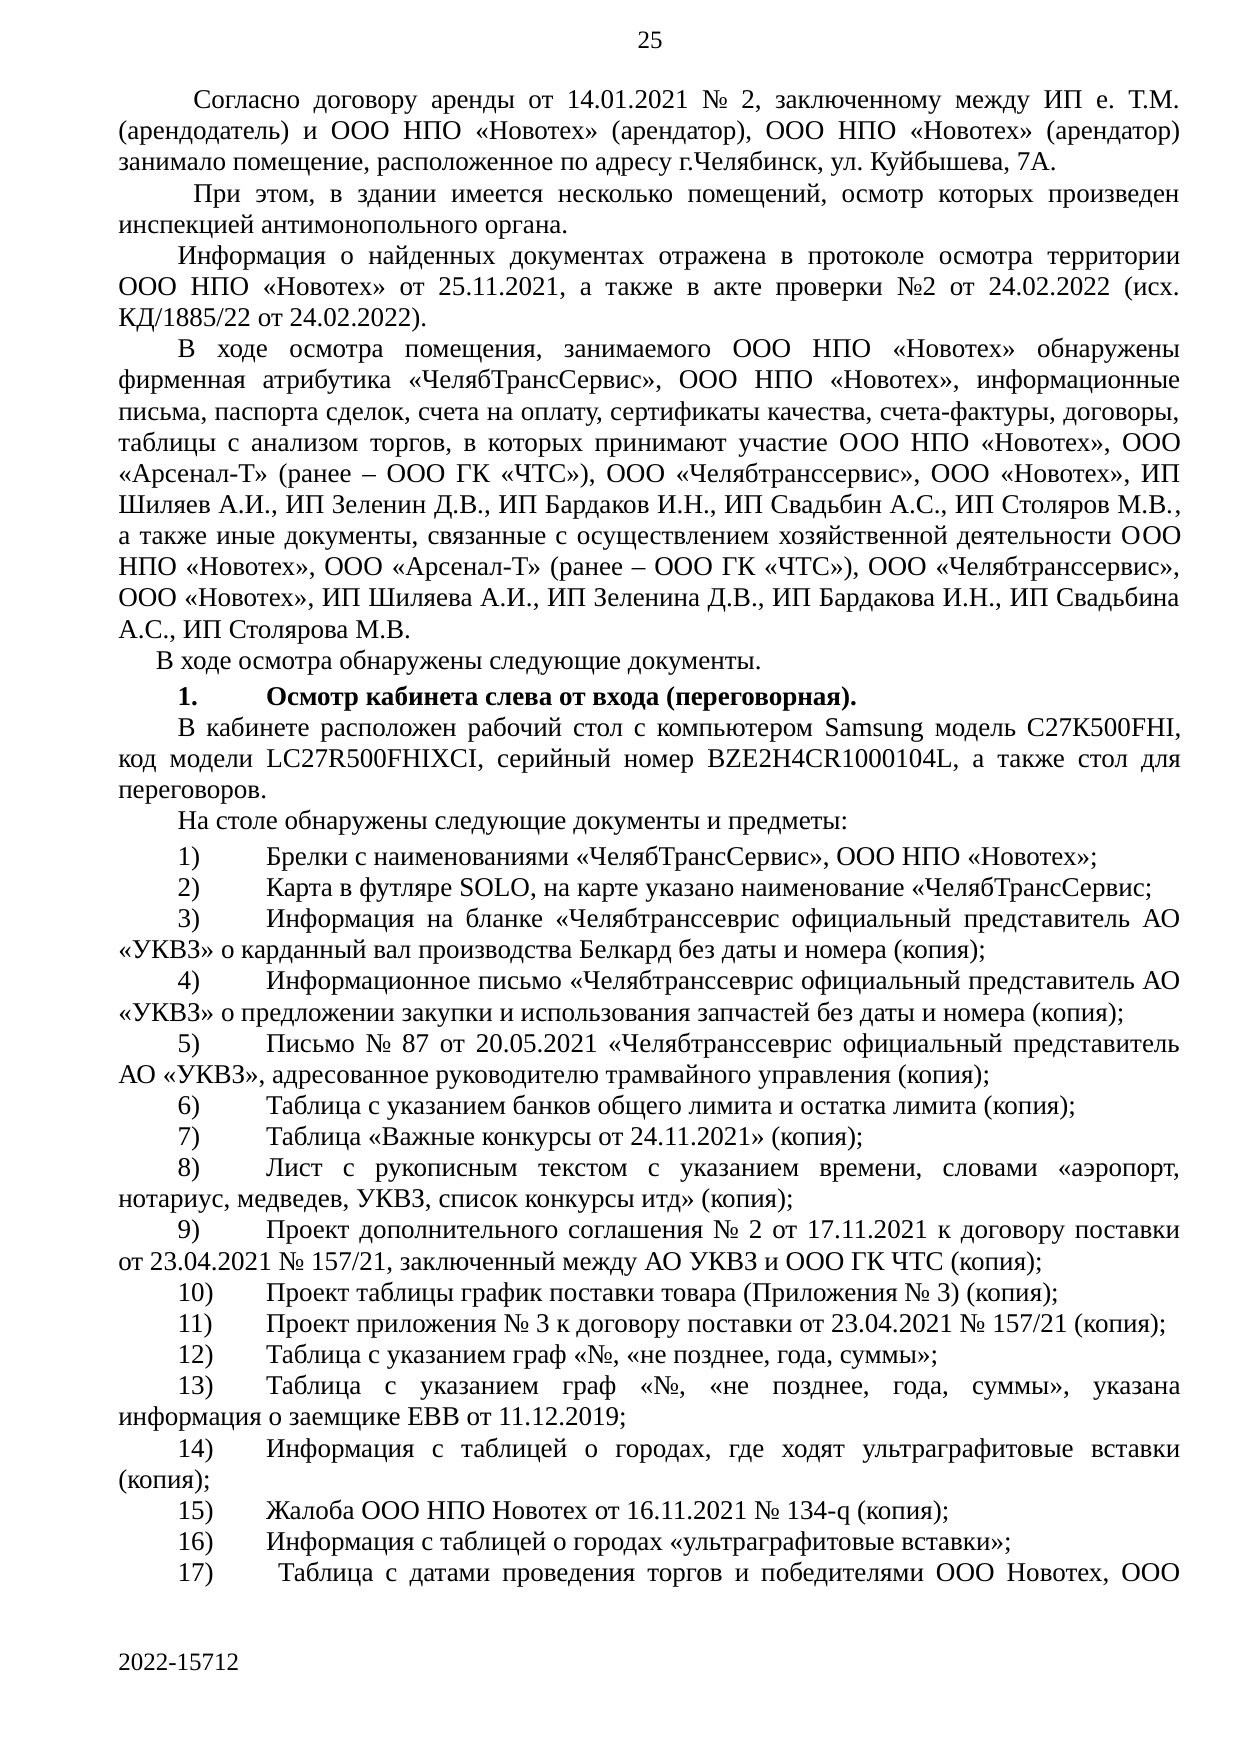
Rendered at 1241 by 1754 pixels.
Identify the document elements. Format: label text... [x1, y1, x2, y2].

list Таблица с датами проведения торгов и победителями ООО Новотех, ООО [118, 1556, 1181, 1587]
text В ходе осмотра обнаружены следующие документы. [118, 644, 1181, 675]
list Информация с таблицей о городах, где ходят ультраграфитовые вставки (копия); [118, 1432, 1181, 1494]
list Проект приложения № 3 к договору поставки от 23.04.2021 № 157/21 (копия); [118, 1307, 1181, 1338]
text Согласно договору аренды от 14.01.2021 № 2, заключенному между ИП е. Т.М. (арендодатель) и ООО НПО «Новотех» (арендатор), ООО НПО «Новотех» (арендатор) занимало помещение, расположенное по адресу г.Челябинск, ул. Куйбышева, 7А. [118, 83, 1181, 177]
list Проект дополнительного соглашения № 2 от 17.11.2021 к договору поставки от 23.04.2021 № 157/21, заключенный между АО УКВЗ и ООО ГК ЧТС (копия); [118, 1214, 1181, 1276]
text При этом, в здании имеется несколько помещений, осмотр которых произведен инспекцией антимонопольного органа. [118, 177, 1181, 239]
list Информация на бланке «Челябтранссеврис официальный представитель АО «УКВЗ» о карданный вал производства Белкард без даты и номера (копия); [118, 902, 1181, 964]
text В ходе осмотра помещения, занимаемого ООО НПО «Новотех» обнаружены фирменная атрибутика «ЧелябТрансСервис», ООО НПО «Новотех», информационные письма, паспорта сделок, счета на оплату, сертификаты качества, счета-фактуры, договоры, таблицы с анализом торгов, в которых принимают участие ООО НПО «Новотех», ООО «Арсенал-Т» (ранее – ООО ГК «ЧТС»), ООО «Челябтранссервис», ООО «Новотех», ИП Шиляев А.И., ИП Зеленин Д.В., ИП Бардаков И.Н., ИП Свадьбин А.С., ИП Столяров М.В., а также иные документы, связанные с осуществлением хозяйственной деятельности ООО НПО «Новотех», ООО «Арсенал-Т» (ранее – ООО ГК «ЧТС»), ООО «Челябтранссервис», ООО «Новотех», ИП Шиляева А.И., ИП Зеленина Д.В., ИП Бардакова И.Н., ИП Свадьбина А.С., ИП Столярова М.В. [118, 332, 1181, 644]
list Таблица с указанием граф «№, «не позднее, года, суммы», указана информация о заемщике ЕВВ от 11.12.2019; [118, 1369, 1181, 1432]
list Таблица с указанием банков общего лимита и остатка лимита (копия); [118, 1089, 1181, 1120]
list Осмотр кабинета слева от входа (переговорная). [118, 679, 1181, 711]
list Информационное письмо «Челябтранссеврис официальный представитель АО «УКВЗ» о предложении закупки и использования запчастей без даты и номера (копия); [118, 964, 1181, 1027]
list Лист с рукописным текстом с указанием времени, словами «аэропорт, нотариус, медведев, УКВЗ, список конкурсы итд» (копия); [118, 1151, 1181, 1214]
text На столе обнаружены следующие документы и предметы: [118, 804, 1181, 835]
text Информация о найденных документах отражена в протоколе осмотра территории ООО НПО «Новотех» от 25.11.2021, а также в акте проверки №2 от 24.02.2022 (исх. КД/1885/22 от 24.02.2022). [118, 239, 1181, 332]
list Таблица «Важные конкурсы от 24.11.2021» (копия); [118, 1120, 1181, 1151]
list Брелки с наименованиями «ЧелябТрансСервис», ООО НПО «Новотех»; [118, 840, 1181, 871]
list Письмо № 87 от 20.05.2021 «Челябтранссеврис официальный представитель АО «УКВЗ», адресованное руководителю трамвайного управления (копия); [118, 1027, 1181, 1089]
list Жалоба ООО НПО Новотех от 16.11.2021 № 134-q (копия); [118, 1494, 1181, 1525]
list Таблица с указанием граф «№, «не позднее, года, суммы»; [118, 1338, 1181, 1369]
text В кабинете расположен рабочий стол с компьютером Samsung модель С27К500FHI, код модели LC27R500FHIXCI, серийный номер BZE2H4CR1000104L, а также стол для переговоров. [118, 711, 1181, 804]
list Карта в футляре SOLO, на карте указано наименование «ЧелябТрансСервис; [118, 871, 1181, 902]
list Проект таблицы график поставки товара (Приложения № 3) (копия); [118, 1276, 1181, 1307]
list Информация с таблицей о городах «ультраграфитовые вставки»; [118, 1525, 1181, 1556]
